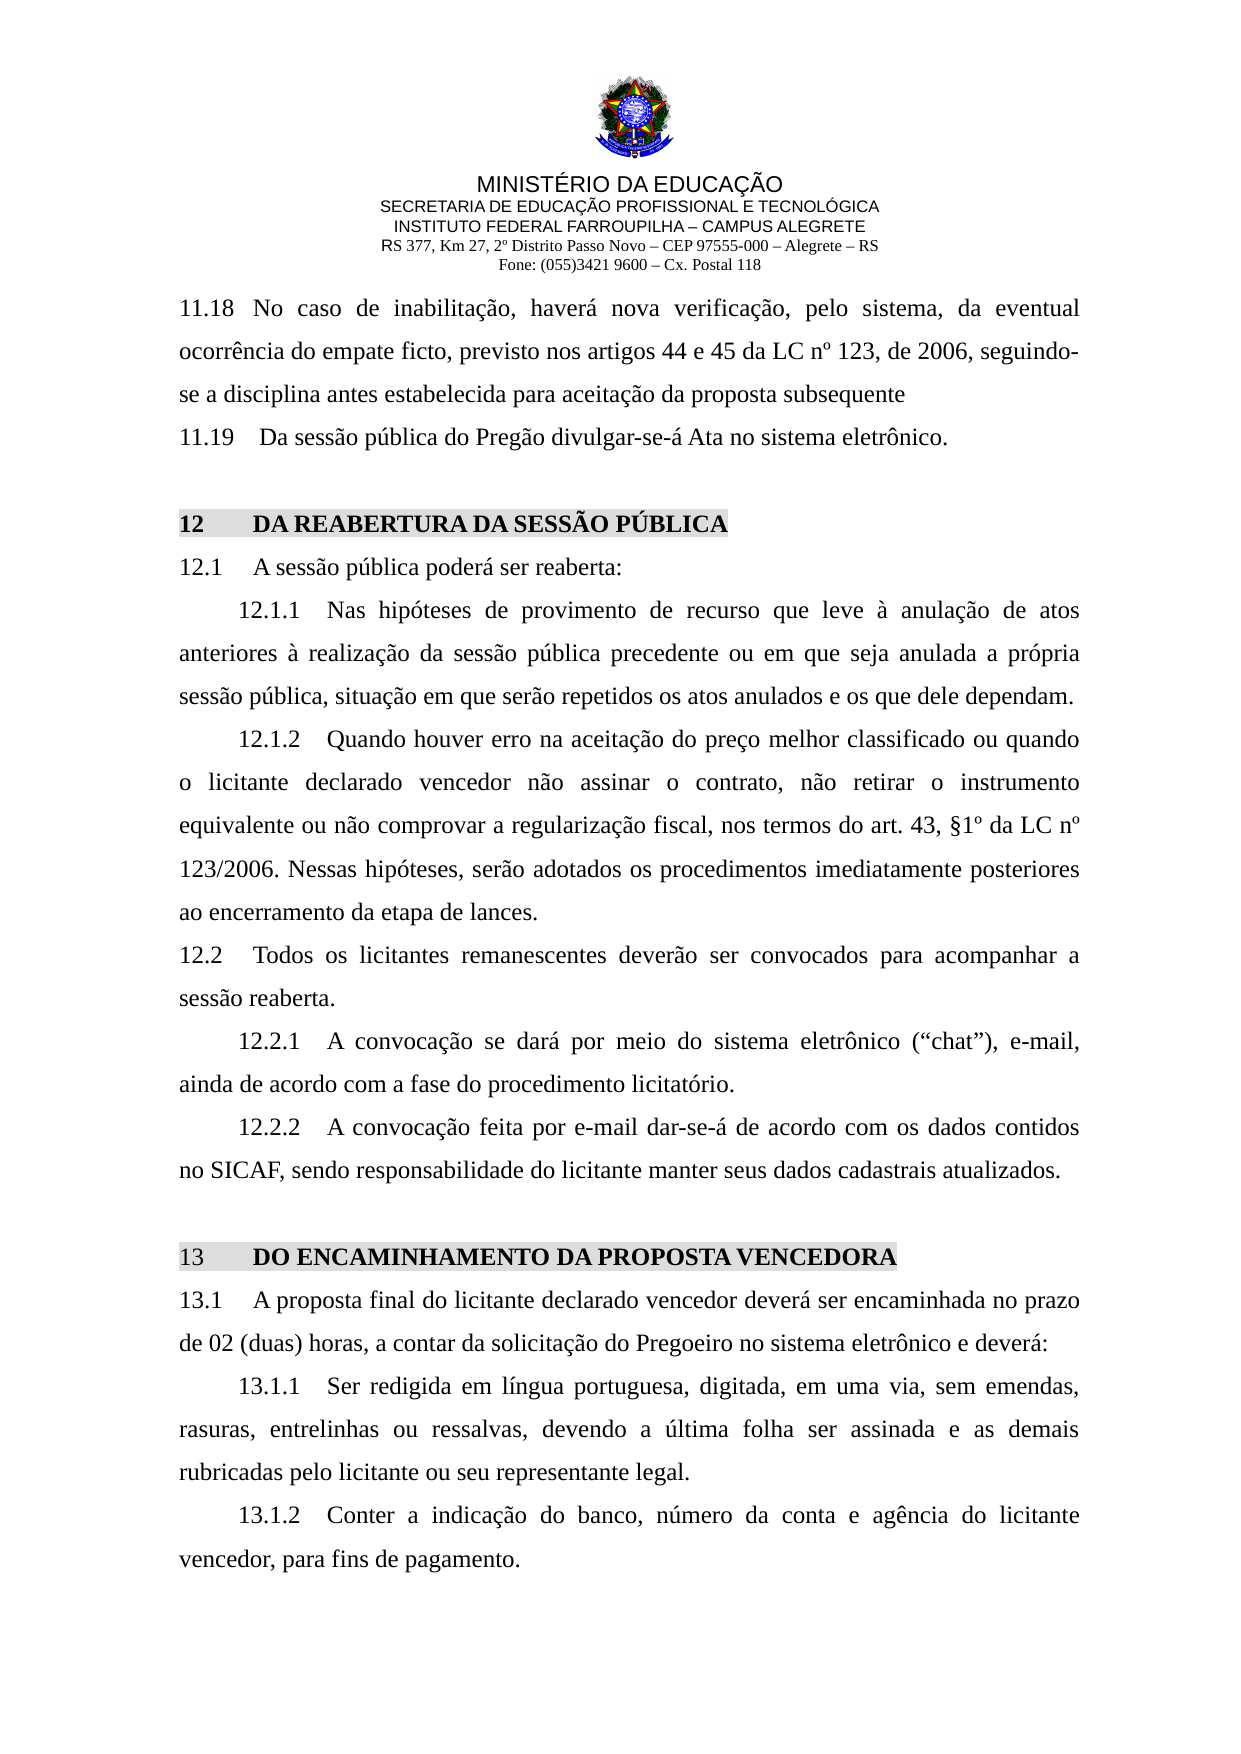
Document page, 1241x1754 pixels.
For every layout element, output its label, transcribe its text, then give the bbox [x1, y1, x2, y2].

list A convocação feita por e-mail dar-se-á de acordo com os dados contidos no SICAF, sendo responsabilidade do licitante manter seus dados cadastrais atualizados. [179, 1112, 1081, 1184]
list A proposta final do licitante declarado vencedor deverá ser encaminhada no prazo de 02 (duas) horas, a contar da solicitação do Pregoeiro no sistema eletrônico e deverá: [179, 1285, 1081, 1357]
list Conter a indicação do banco, número da conta e agência do licitante vencedor, para fins de pagamento. [179, 1501, 1081, 1572]
list A sessão pública poderá ser reaberta: [179, 552, 1081, 581]
list No caso de inabilitação, haverá nova verificação, pelo sistema, da eventual ocorrência do empate ficto, previsto nos artigos 44 e 45 da LC nº 123, de 2006, seguindo-se a disciplina antes estabelecida para aceitação da proposta subsequente [179, 293, 1081, 408]
list Quando houver erro na aceitação do preço melhor classificado ou quando o licitante declarado vencedor não assinar o contrato, não retirar o instrumento equivalente ou não comprovar a regularização fiscal, nos termos do art. 43, §1º da LC nº 123/2006. Nessas hipóteses, serão adotados os procedimentos imediatamente posteriores ao encerramento da etapa de lances. [179, 724, 1081, 926]
list Nas hipóteses de provimento de recurso que leve à anulação de atos anteriores à realização da sessão pública precedente ou em que seja anulada a própria sessão pública, situação em que serão repetidos os atos anulados e os que dele dependam. [179, 595, 1081, 710]
list DO ENCAMINHAMENTO DA PROPOSTA VENCEDORA [179, 1242, 1081, 1271]
picture [589, 70, 675, 159]
list Ser redigida em língua portuguesa, digitada, em uma via, sem emendas, rasuras, entrelinhas ou ressalvas, devendo a última folha ser assinada e as demais rubricadas pelo licitante ou seu representante legal. [179, 1371, 1081, 1486]
list Da sessão pública do Pregão divulgar-se-á Ata no sistema eletrônico. [179, 422, 1081, 451]
list Todos os licitantes remanescentes deverão ser convocados para acompanhar a sessão reaberta. [179, 940, 1081, 1012]
list A convocação se dará por meio do sistema eletrônico (“chat”), e-mail, ainda de acordo com a fase do procedimento licitatório. [179, 1026, 1081, 1098]
list DA REABERTURA DA SESSÃO PÚBLICA [179, 509, 1081, 537]
